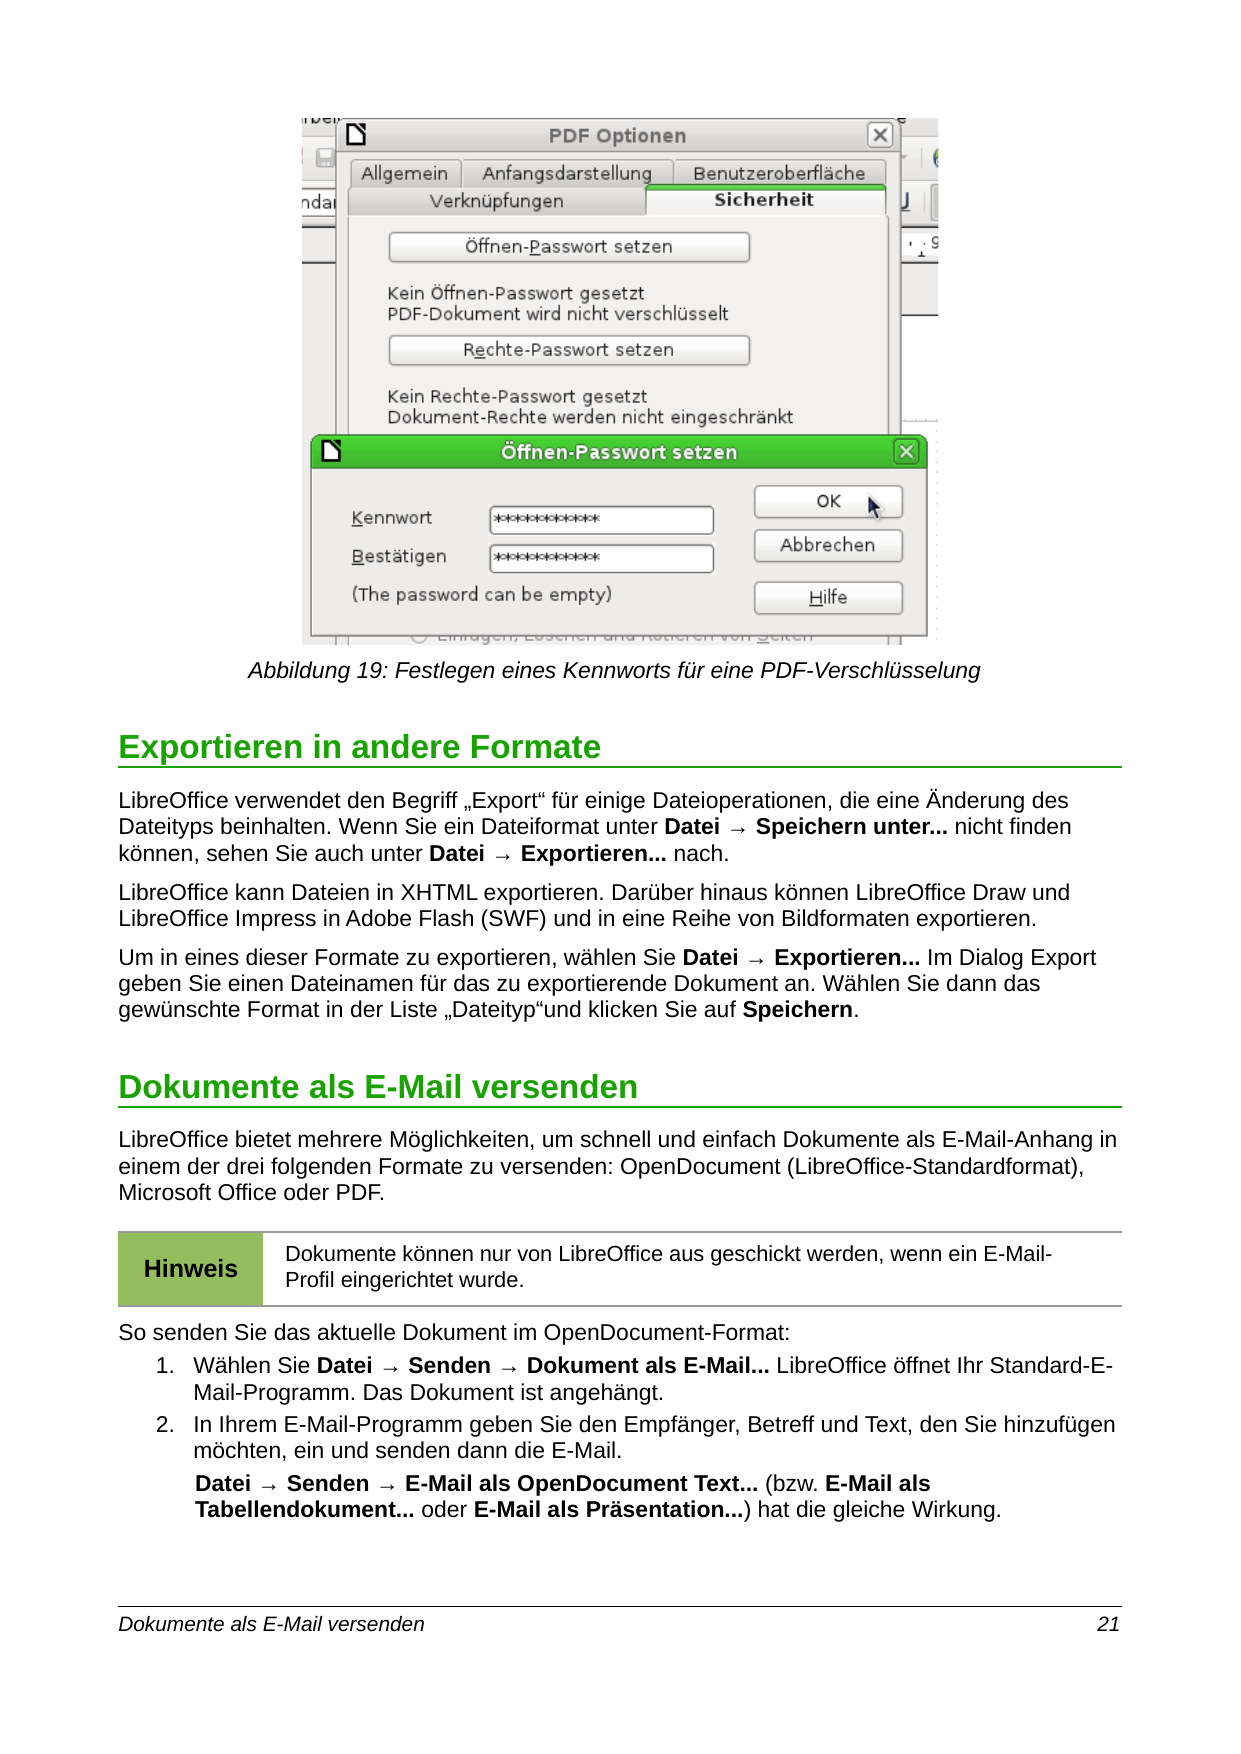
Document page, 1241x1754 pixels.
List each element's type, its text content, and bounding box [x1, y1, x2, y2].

table_header Dokumente können nur von LibreOffice aus geschickt werden, wenn ein E-Mail-Profil eingerichtet wurde. [264, 1233, 1122, 1305]
list Wählen Sie Datei → Senden → Dokument als E-Mail... LibreOffice öffnet Ihr Standard-E-Mail-Programm. Das Dokument ist angehängt. [156, 1352, 1122, 1405]
subtitle Exportieren in andere Formate [118, 727, 1122, 766]
text LibreOffice kann Dateien in XHTML exportieren. Darüber hinaus können LibreOffice Draw und LibreOffice Impress in Adobe Flash (SWF) und in eine Reihe von Bildformaten exportieren. [118, 878, 1122, 931]
text LibreOffice bietet mehrere Möglichkeiten, um schnell und einfach Dokumente als E-Mail-Anhang in einem der drei folgenden Formate zu versenden: OpenDocument (LibreOffice-Standardformat), Microsoft Office oder PDF. [118, 1126, 1122, 1206]
list So senden Sie das aktuelle Dokument im OpenDocument-Format: [118, 1319, 1122, 1346]
text LibreOffice verwendet den Begriff „Export“ für einige Dateioperationen, die eine Änderung des Dateityps beinhalten. Wenn Sie ein Dateiformat unter Datei → Speichern unter... nicht finden können, sehen Sie auch unter Datei → Exportieren... nach. [118, 787, 1122, 866]
list Datei → Senden → E-Mail als OpenDocument Text... (bzw. E-Mail als Tabellendokument... oder E-Mail als Präsentation...) hat die gleiche Wirkung. [195, 1470, 1122, 1523]
picture [301, 118, 939, 645]
list In Ihrem E-Mail-Programm geben Sie den Empfänger, Betreff und Text, den Sie hinzufügen möchten, ein und senden dann die E-Mail. [156, 1411, 1122, 1464]
subtitle Dokumente als E-Mail versenden [118, 1067, 1122, 1106]
table_header Hinweis [118, 1233, 263, 1305]
text Abbildung 19: Festlegen eines Kennworts für eine PDF-Verschlüsselung [248, 657, 992, 683]
text Um in eines dieser Formate zu exportieren, wählen Sie Datei → Exportieren... Im Dialog Export geben Sie einen Dateinamen für das zu exportierende Dokument an. Wählen Sie dann das gewünschte Format in der Liste „Dateityp“und klicken Sie auf Speichern. [118, 944, 1122, 1023]
